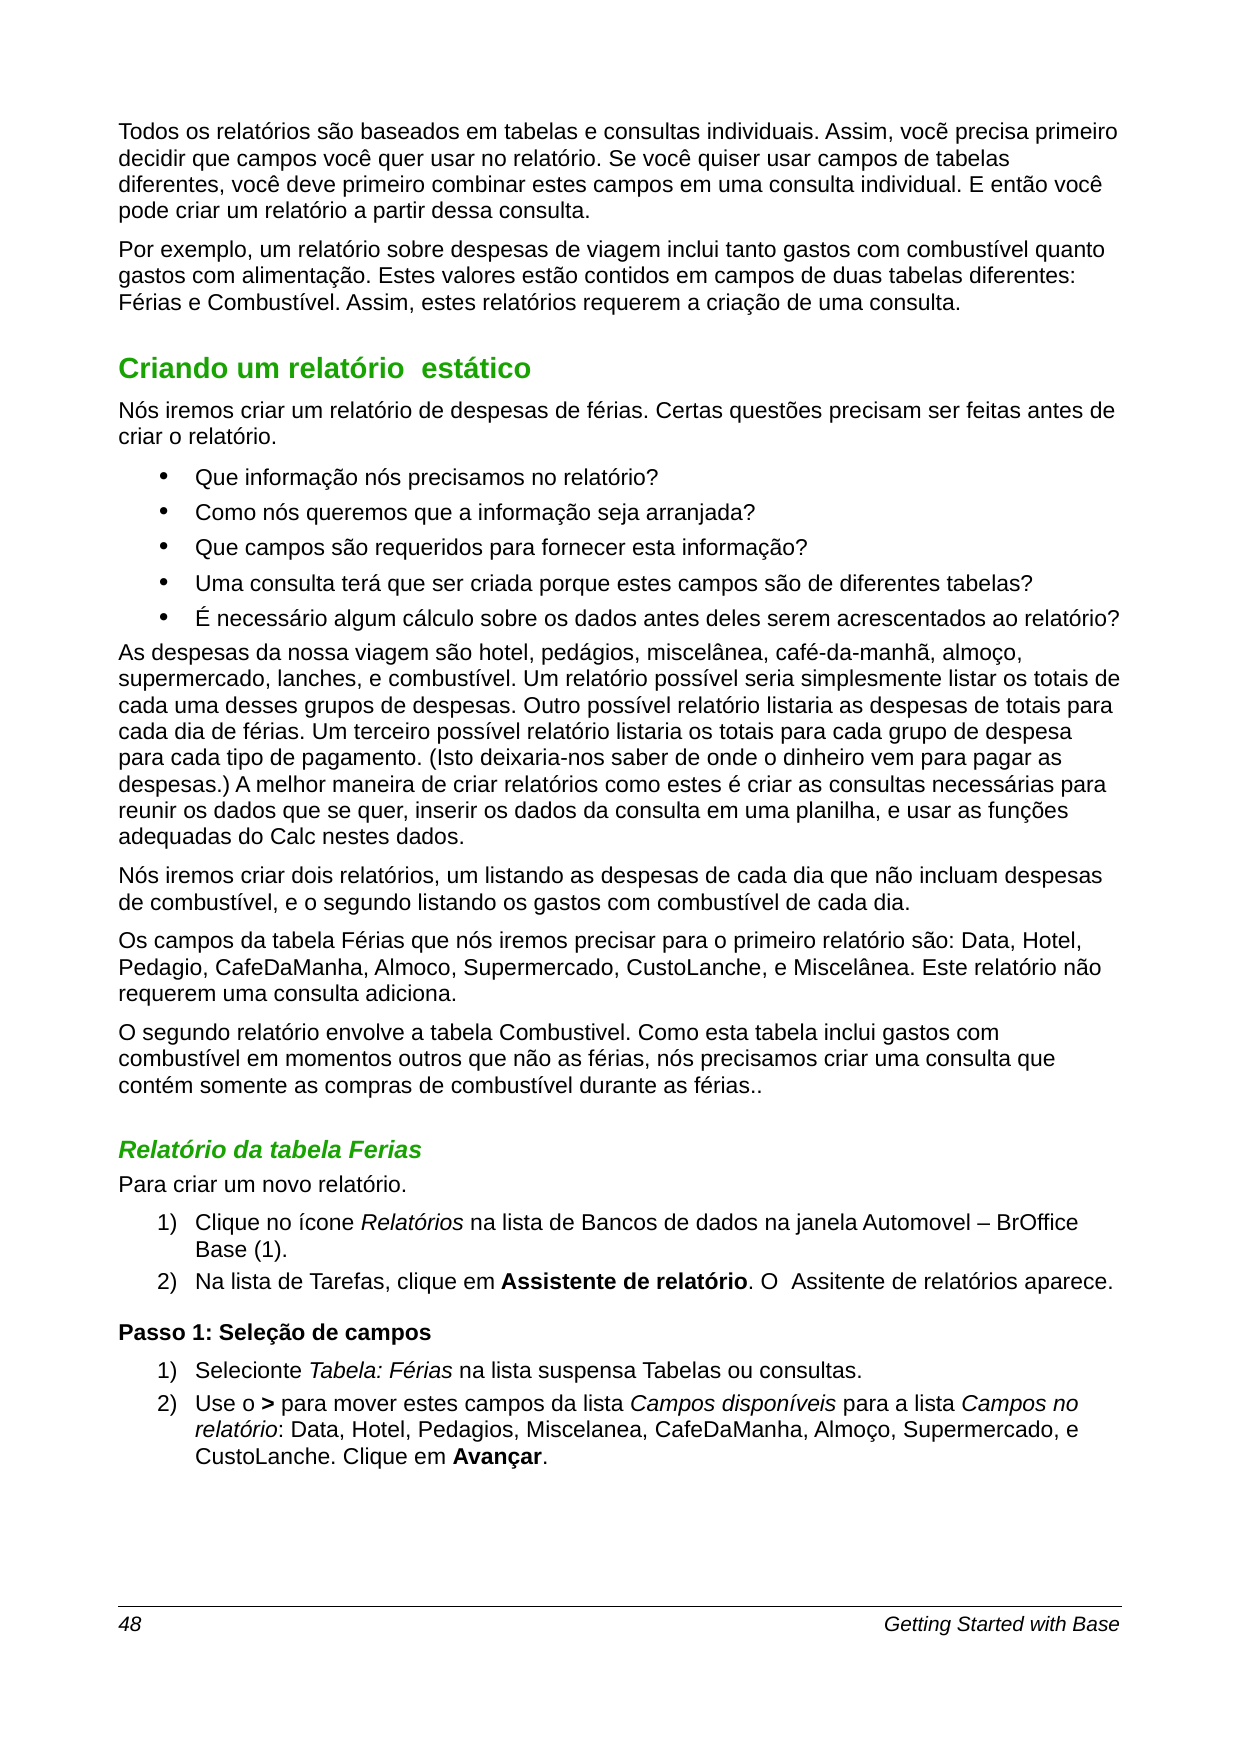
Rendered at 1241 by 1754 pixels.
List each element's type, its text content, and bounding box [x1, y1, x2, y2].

list Que informação nós precisamos no relatório? [156, 462, 1122, 491]
list É necessário algum cálculo sobre os dados antes deles serem acrescentados ao relatório? [156, 603, 1122, 633]
text Nós iremos criar dois relatórios, um listando as despesas de cada dia que não incluam despesas de combustível, e o segundo listando os gastos com combustível de cada dia. [118, 862, 1122, 915]
text Todos os relatórios são baseados em tabelas e consultas individuais. Assim, vocẽ precisa primeiro decidir que campos você quer usar no relatório. Se você quiser usar campos de tabelas diferentes, você deve primeiro combinar estes campos em uma consulta individual. E então você pode criar um relatório a partir dessa consulta. [118, 118, 1122, 223]
subtitle Criando um relatório estático [118, 351, 1122, 384]
list Na lista de Tarefas, clique em Assistente de relatório. O Assitente de relatórios aparece. [177, 1268, 1122, 1295]
subtitle Relatório da tabela Ferias [118, 1136, 1122, 1164]
text Nós iremos criar um relatório de despesas de férias. Certas questões precisam ser feitas antes de criar o relatório. [118, 397, 1122, 449]
list Uma consulta terá que ser criada porque estes campos são de diferentes tabelas? [156, 568, 1122, 597]
text O segundo relatório envolve a tabela Combustivel. Como esta tabela inclui gastos com combustível em momentos outros que não as férias, nós precisamos criar uma consulta que contém somente as compras de combustível durante as férias.. [118, 1019, 1122, 1098]
text Por exemplo, um relatório sobre despesas de viagem inclui tanto gastos com combustível quanto gastos com alimentação. Estes valores estão contidos em campos de duas tabelas diferentes: Férias e Combustível. Assim, estes relatórios requerem a criação de uma consulta. [118, 236, 1122, 315]
list Como nós queremos que a informação seja arranjada? [156, 497, 1122, 526]
list Que campos são requeridos para fornecer esta informação? [156, 533, 1122, 562]
text Para criar um novo relatório. [118, 1171, 1122, 1197]
list Clique no ícone Relatórios na lista de Bancos de dados na janela Automovel – BrOffice Base (Figura 1). [177, 1209, 1122, 1262]
text As despesas da nossa viagem são hotel, pedágios, miscelânea, café-da-manhã, almoço, supermercado, lanches, e combustível. Um relatório possível seria simplesmente listar os totais de cada uma desses grupos de despesas. Outro possível relatório listaria as despesas de totais para cada dia de férias. Um terceiro possível relatório listaria os totais para cada grupo de despesa para cada tipo de pagamento. (Isto deixaria-nos saber de onde o dinheiro vem para pagar as despesas.) A melhor maneira de criar relatórios como estes é criar as consultas necessárias para reunir os dados que se quer, inserir os dados da consulta em uma planilha, e usar as funções adequadas do Calc nestes dados. [118, 639, 1122, 850]
list Selecionte Tabela: Férias na lista suspensa Tabelas ou consultas. [177, 1357, 1122, 1384]
list Use o > para mover estes campos da lista Campos disponíveis para a lista Campos no relatório: Data, Hotel, Pedagios, Miscelanea, CafeDaManha, Almoço, Supermercado, e CustoLanche. Clique em Avançar. [177, 1390, 1122, 1469]
text Os campos da tabela Férias que nós iremos precisar para o primeiro relatório são: Data, Hotel, Pedagio, CafeDaManha, Almoco, Supermercado, CustoLanche, e Miscelânea. Este relatório não requerem uma consulta adiciona. [118, 927, 1122, 1006]
text Passo 1: Seleção de campos [118, 1319, 1122, 1345]
